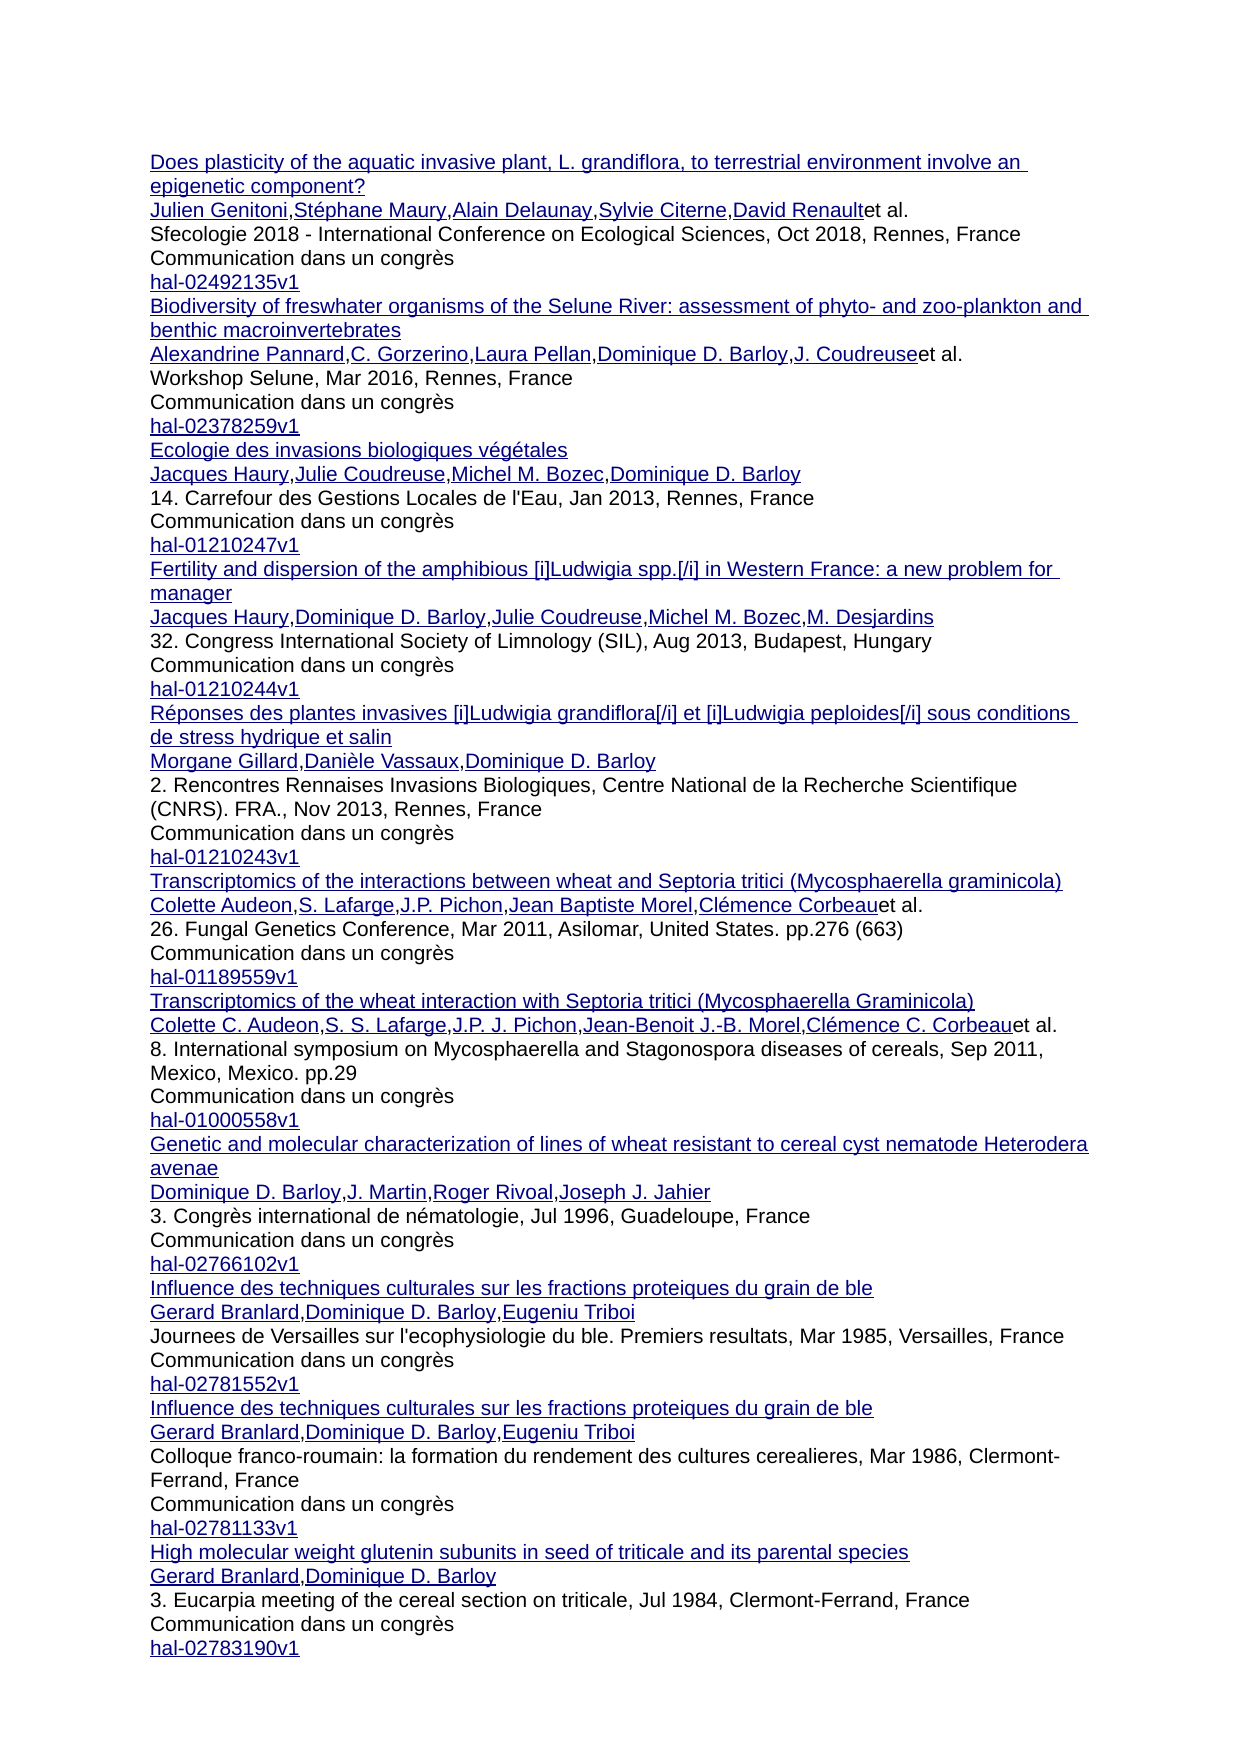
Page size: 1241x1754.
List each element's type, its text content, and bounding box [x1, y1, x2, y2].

table_cell Ecologie des invasions biologiques végétales Jacques Haury,Julie Coudreuse,Michel M. Bozec,Dominique D. Barloy 14. Carrefour des Gestions Locales de l'Eau, Jan 2013, Rennes, France Communication dans un congrès hal-01210247v1 [150, 438, 1090, 557]
table_cell Biodiversity of freswhater organisms of the Selune River: assessment of phyto- and zoo-plankton and benthic macroinvertebrates Alexandrine Pannard,C. Gorzerino,Laura Pellan,Dominique D. Barloy,J. Coudreuseet al. Workshop Selune, Mar 2016, Rennes, France Communication dans un congrès hal-02378259v1 [150, 294, 1090, 437]
table_cell High molecular weight glutenin subunits in seed of triticale and its parental species Gerard Branlard,Dominique D. Barloy 3. Eucarpia meeting of the cereal section on triticale, Jul 1984, Clermont-Ferrand, France Communication dans un congrès hal-02783190v1 [150, 1540, 1090, 1659]
table_cell Genetic and molecular characterization of lines of wheat resistant to cereal cyst nematode Heterodera avenae Dominique D. Barloy,J. Martin,Roger Rivoal,Joseph J. Jahier 3. Congrès international de nématologie, Jul 1996, Guadeloupe, France Communication dans un congrès hal-02766102v1 [150, 1132, 1090, 1276]
table_cell Does plasticity of the aquatic invasive plant, L. grandiflora, to terrestrial environment involve an epigenetic component? Julien Genitoni,Stéphane Maury,Alain Delaunay,Sylvie Citerne,David Renaultet al. Sfecologie 2018 - International Conference on Ecological Sciences, Oct 2018, Rennes, France Communication dans un congrès hal-02492135v1 [150, 150, 1090, 294]
table_cell Réponses des plantes invasives [i]Ludwigia grandiflora[/i] et [i]Ludwigia peploides[/i] sous conditions de stress hydrique et salin Morgane Gillard,Danièle Vassaux,Dominique D. Barloy 2. Rencontres Rennaises Invasions Biologiques, Centre National de la Recherche Scientifique (CNRS). FRA., Nov 2013, Rennes, France Communication dans un congrès hal-01210243v1 [150, 701, 1090, 869]
table_cell Transcriptomics of the interactions between wheat and Septoria tritici (Mycosphaerella graminicola) Colette Audeon,S. Lafarge,J.P. Pichon,Jean Baptiste Morel,Clémence Corbeauet al. 26. Fungal Genetics Conference, Mar 2011, Asilomar, United States. pp.276 (663) Communication dans un congrès hal-01189559v1 [150, 869, 1090, 988]
table_cell Transcriptomics of the wheat interaction with Septoria tritici (Mycosphaerella Graminicola) Colette C. Audeon,S. S. Lafarge,J.P. J. Pichon,Jean-Benoit J.-B. Morel,Clémence C. Corbeauet al. 8. International symposium on Mycosphaerella and Stagonospora diseases of cereals, Sep 2011, Mexico, Mexico. pp.29 Communication dans un congrès hal-01000558v1 [150, 989, 1090, 1132]
table_cell Fertility and dispersion of the amphibious [i]Ludwigia spp.[/i] in Western France: a new problem for manager Jacques Haury,Dominique D. Barloy,Julie Coudreuse,Michel M. Bozec,M. Desjardins 32. Congress International Society of Limnology (SIL), Aug 2013, Budapest, Hungary Communication dans un congrès hal-01210244v1 [150, 557, 1090, 701]
table_cell Influence des techniques culturales sur les fractions proteiques du grain de ble Gerard Branlard,Dominique D. Barloy,Eugeniu Triboi Colloque franco-roumain: la formation du rendement des cultures cerealieres, Mar 1986, Clermont-Ferrand, France Communication dans un congrès hal-02781133v1 [150, 1396, 1090, 1539]
table_cell Influence des techniques culturales sur les fractions proteiques du grain de ble Gerard Branlard,Dominique D. Barloy,Eugeniu Triboi Journees de Versailles sur l'ecophysiologie du ble. Premiers resultats, Mar 1985, Versailles, France Communication dans un congrès hal-02781552v1 [150, 1276, 1090, 1396]
